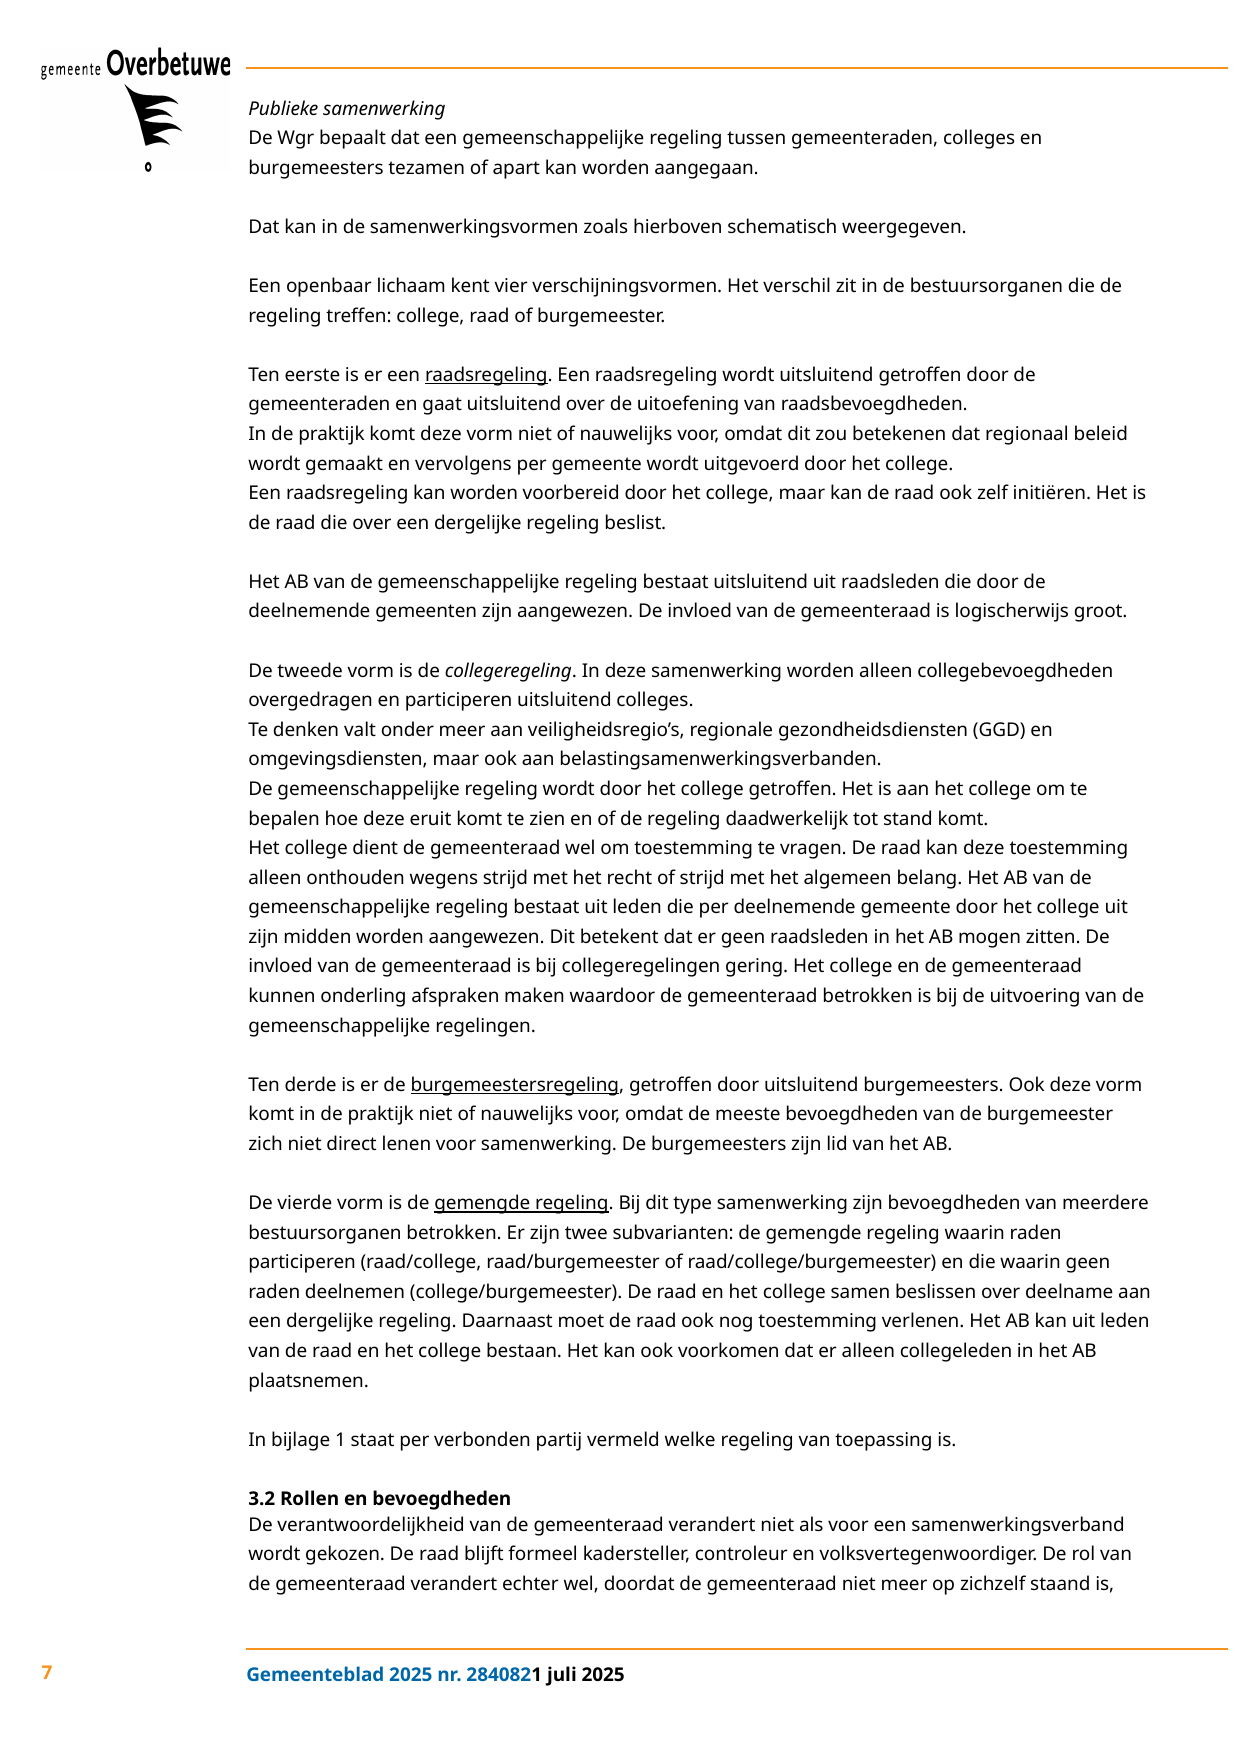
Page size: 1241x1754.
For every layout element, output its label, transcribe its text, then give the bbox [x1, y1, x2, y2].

text De tweede vorm is de collegeregeling. In deze samenwerking worden alleen collegebevoegdheden overgedragen en participeren uitsluitend colleges. [248, 657, 1152, 712]
picture [41, 47, 231, 172]
text Het AB van de gemeenschappelijke regeling bestaat uitsluitend uit raadsleden die door de deelnemende gemeenten zijn aangewezen. De invloed van de gemeenteraad is logischerwijs groot. [248, 568, 1152, 623]
text 3.2 Rollen en bevoegdheden [248, 1485, 1152, 1511]
text Ten eerste is er een raadsregeling. Een raadsregeling wordt uitsluitend getroffen door de gemeenteraden en gaat uitsluitend over de uitoefening van raadsbevoegdheden. [248, 361, 1152, 416]
text De Wgr bepaalt dat een gemeenschappelijke regeling tussen gemeenteraden, colleges en burgemeesters tezamen of apart kan worden aangegaan. [248, 124, 1152, 180]
text De vierde vorm is de gemengde regeling. Bij dit type samenwerking zijn bevoegdheden van meerdere bestuursorganen betrokken. Er zijn twee subvarianten: de gemengde regeling waarin raden participeren (raad/college, raad/burgemeester of raad/college/burgemeester) en die waarin geen raden deelnemen (college/burgemeester). De raad en het college samen beslissen over deelname aan een dergelijke regeling. Daarnaast moet de raad ook nog toestemming verlenen. Het AB kan uit leden van de raad en het college bestaan. Het kan ook voorkomen dat er alleen collegeleden in het AB plaatsnemen. [248, 1189, 1152, 1393]
text Te denken valt onder meer aan veiligheidsregio’s, regionale gezondheidsdiensten (GGD) en omgevingsdiensten, maar ook aan belastingsamenwerkingsverbanden. [248, 716, 1152, 771]
text Ten derde is er de burgemeestersregeling, getroffen door uitsluitend burgemeesters. Ook deze vorm komt in de praktijk niet of nauwelijks voor, omdat de meeste bevoegdheden van de burgemeester zich niet direct lenen voor samenwerking. De burgemeesters zijn lid van het AB. [248, 1071, 1152, 1156]
text In de praktijk komt deze vorm niet of nauwelijks voor, omdat dit zou betekenen dat regionaal beleid wordt gemaakt en vervolgens per gemeente wordt uitgevoerd door het college. [248, 420, 1152, 476]
text Dat kan in de samenwerkingsvormen zoals hierboven schematisch weergegeven. [248, 213, 1152, 239]
text De gemeenschappelijke regeling wordt door het college getroffen. Het is aan het college om te bepalen hoe deze eruit komt te zien en of de regeling daadwerkelijk tot stand komt. [248, 775, 1152, 831]
text Een raadsregeling kan worden voorbereid door het college, maar kan de raad ook zelf initiëren. Het is de raad die over een dergelijke regeling beslist. [248, 479, 1152, 535]
text Een openbaar lichaam kent vier verschijningsvormen. Het verschil zit in de bestuursorganen die de regeling treffen: college, raad of burgemeester. [248, 272, 1152, 328]
text De verantwoordelijkheid van de gemeenteraad verandert niet als voor een samenwerkingsverband wordt gekozen. De raad blijft formeel kadersteller, controleur en volksvertegenwoordiger. De rol van de gemeenteraad verandert echter wel, doordat de gemeenteraad niet meer op zichzelf staand is, [248, 1511, 1152, 1596]
text Het college dient de gemeenteraad wel om toestemming te vragen. De raad kan deze toestemming alleen onthouden wegens strijd met het recht of strijd met het algemeen belang. Het AB van de gemeenschappelijke regeling bestaat uit leden die per deelnemende gemeente door het college uit zijn midden worden aangewezen. Dit betekent dat er geen raadsleden in het AB mogen zitten. De invloed van de gemeenteraad is bij collegeregelingen gering. Het college en de gemeenteraad kunnen onderling afspraken maken waardoor de gemeenteraad betrokken is bij de uitvoering van de gemeenschappelijke regelingen. [248, 834, 1152, 1038]
text Publieke samenwerking [248, 95, 1152, 121]
text In bijlage 1 staat per verbonden partij vermeld welke regeling van toepassing is. [248, 1426, 1152, 1452]
